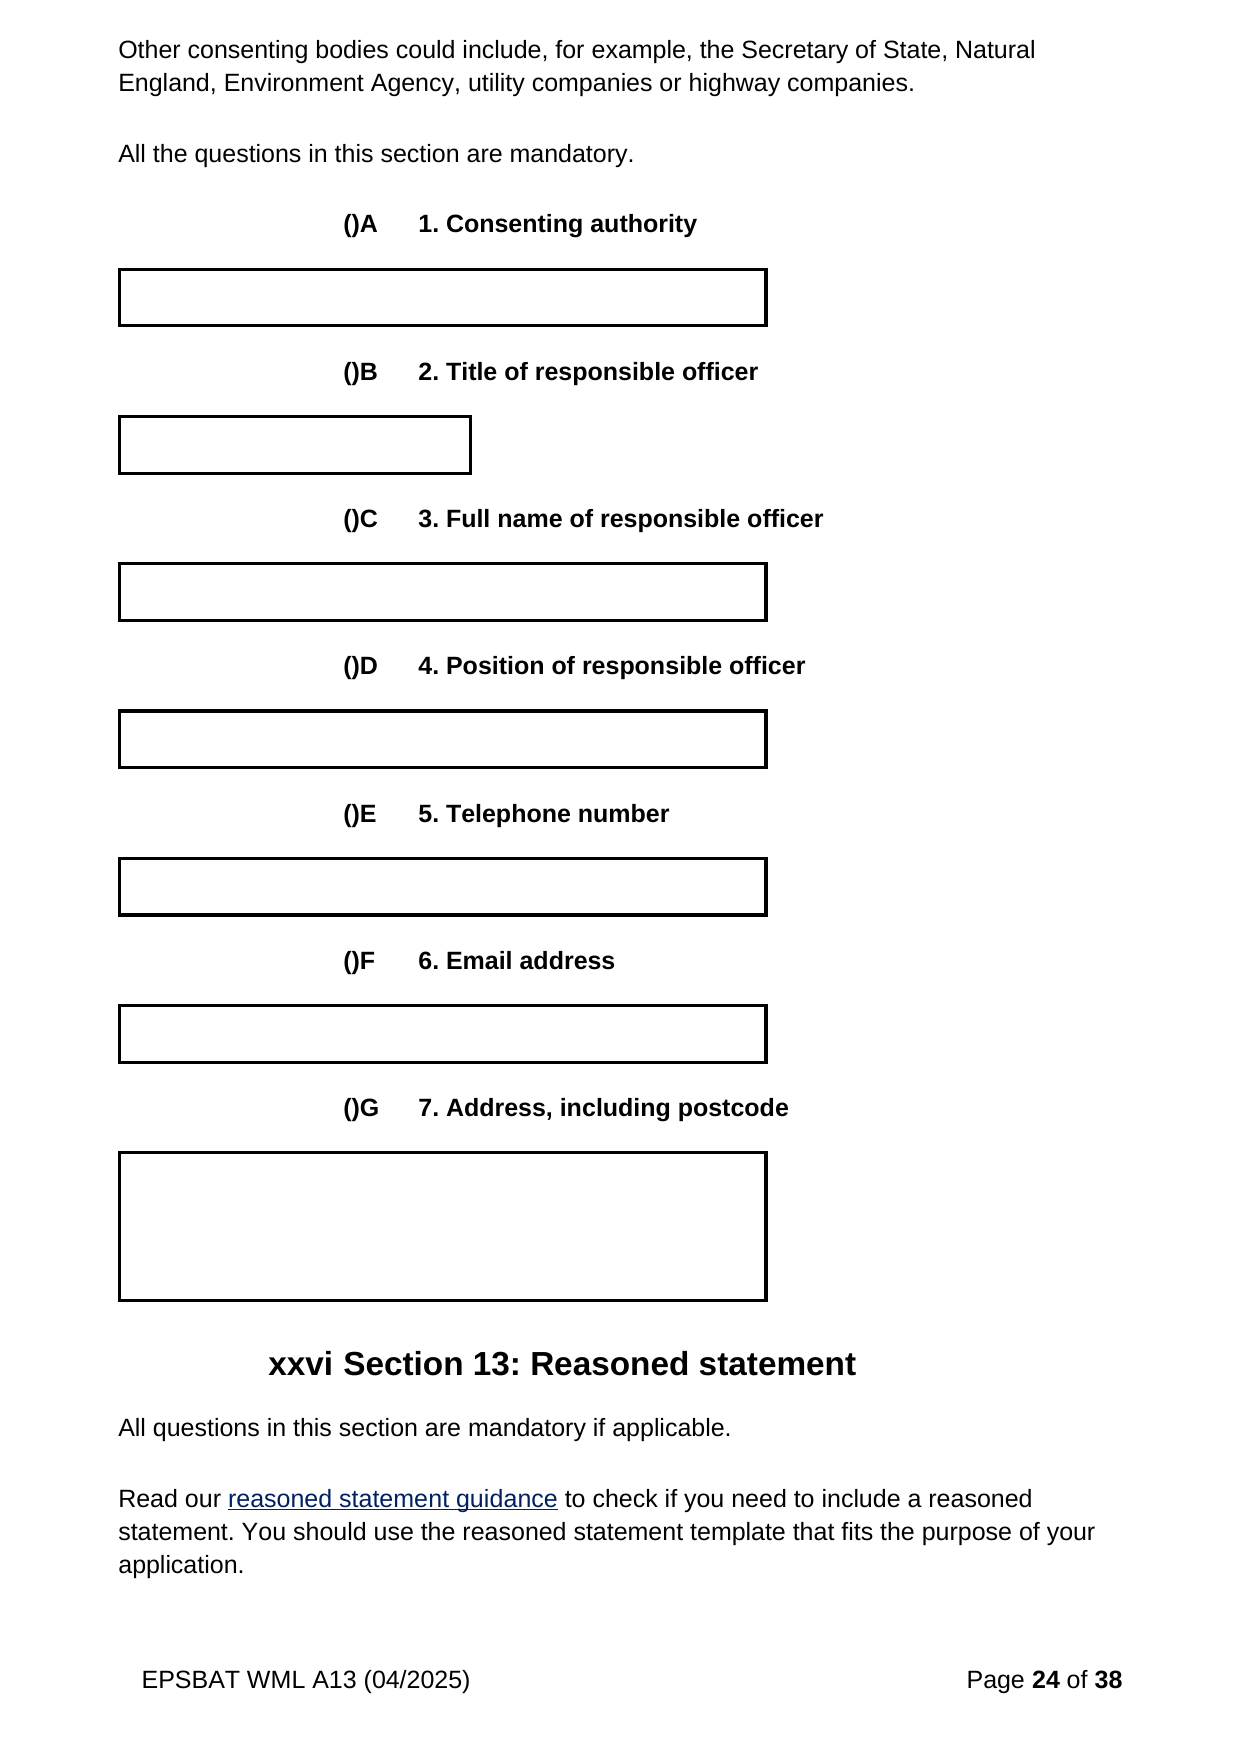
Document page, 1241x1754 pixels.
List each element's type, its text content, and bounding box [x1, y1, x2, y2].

subtitle 5. Telephone number [343, 799, 1122, 827]
text All the questions in this section are mandatory. [118, 139, 1122, 168]
text Other consenting bodies could include, for example, the Secretary of State, Natural England, Environment Agency, utility companies or highway companies. [118, 35, 1122, 97]
text All questions in this section are mandatory if applicable. [118, 1413, 1122, 1442]
subtitle 1. Consenting authority [343, 209, 1122, 238]
text Read our reasoned statement guidance to check if you need to include a reasoned statement. You should use the reasoned statement template that fits the purpose of your application. [118, 1484, 1122, 1578]
subtitle 4. Position of responsible officer [343, 651, 1122, 680]
subtitle 2. Title of responsible officer [343, 357, 1122, 386]
subtitle 7. Address, including postcode [343, 1093, 1122, 1122]
subtitle 6. Email address [343, 946, 1122, 975]
subtitle Section 13: Reasoned statement [268, 1344, 1122, 1382]
subtitle 3. Full name of responsible officer [343, 504, 1122, 533]
